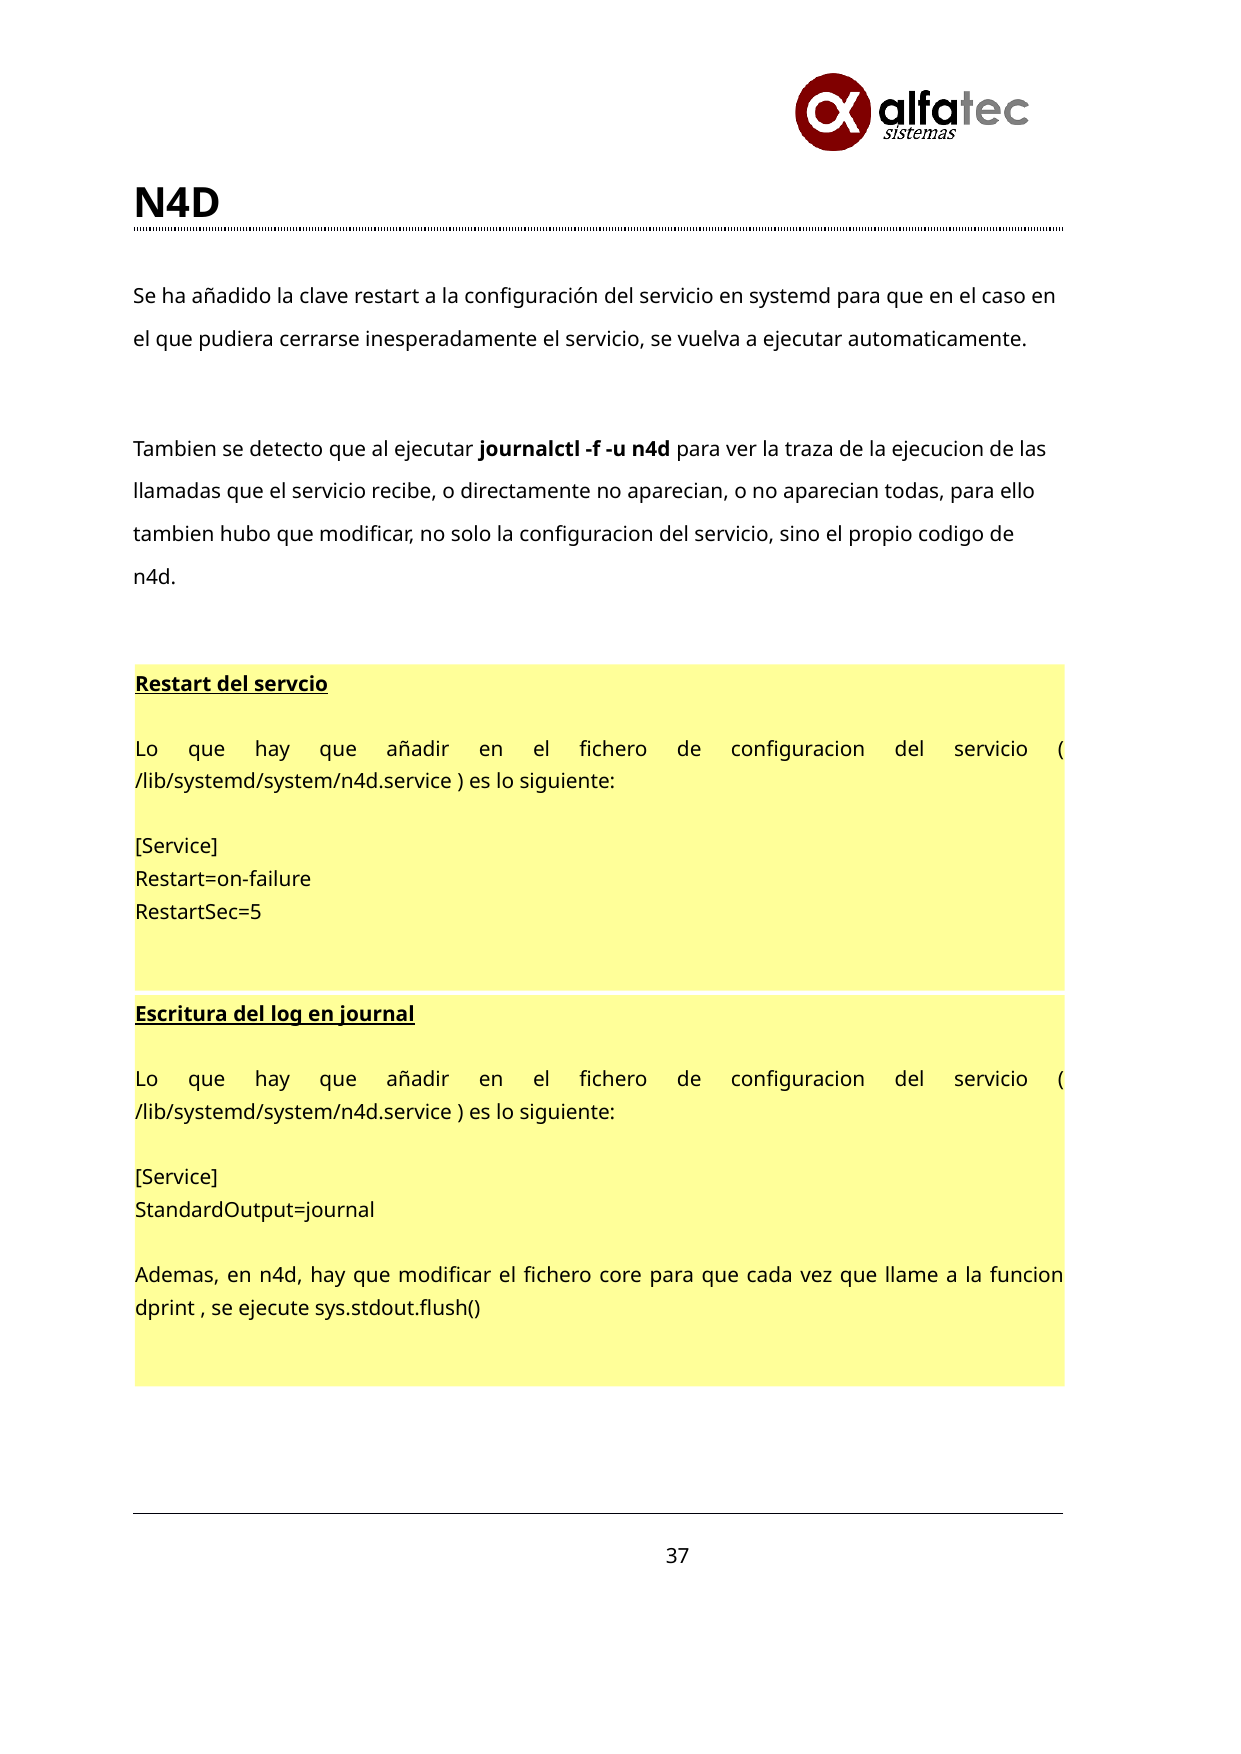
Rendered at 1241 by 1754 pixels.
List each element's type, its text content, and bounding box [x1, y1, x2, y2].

text Se ha añadido la clave restart a la configuración del servicio en systemd para que en el caso en el que pudiera cerrarse inesperadamente el servicio, se vuelva a ejecutar automaticamente. [133, 281, 1063, 352]
subtitle N4D [133, 191, 1063, 231]
picture [795, 73, 1031, 151]
text Tambien se detecto que al ejecutar journalctl -f -u n4d para ver la traza de la ejecucion de las llamadas que el servicio recibe, o directamente no aparecian, o no aparecian todas, para ello tambien hubo que modificar, no solo la configuracion del servicio, sino el propio codigo de n4d. [133, 434, 1063, 590]
